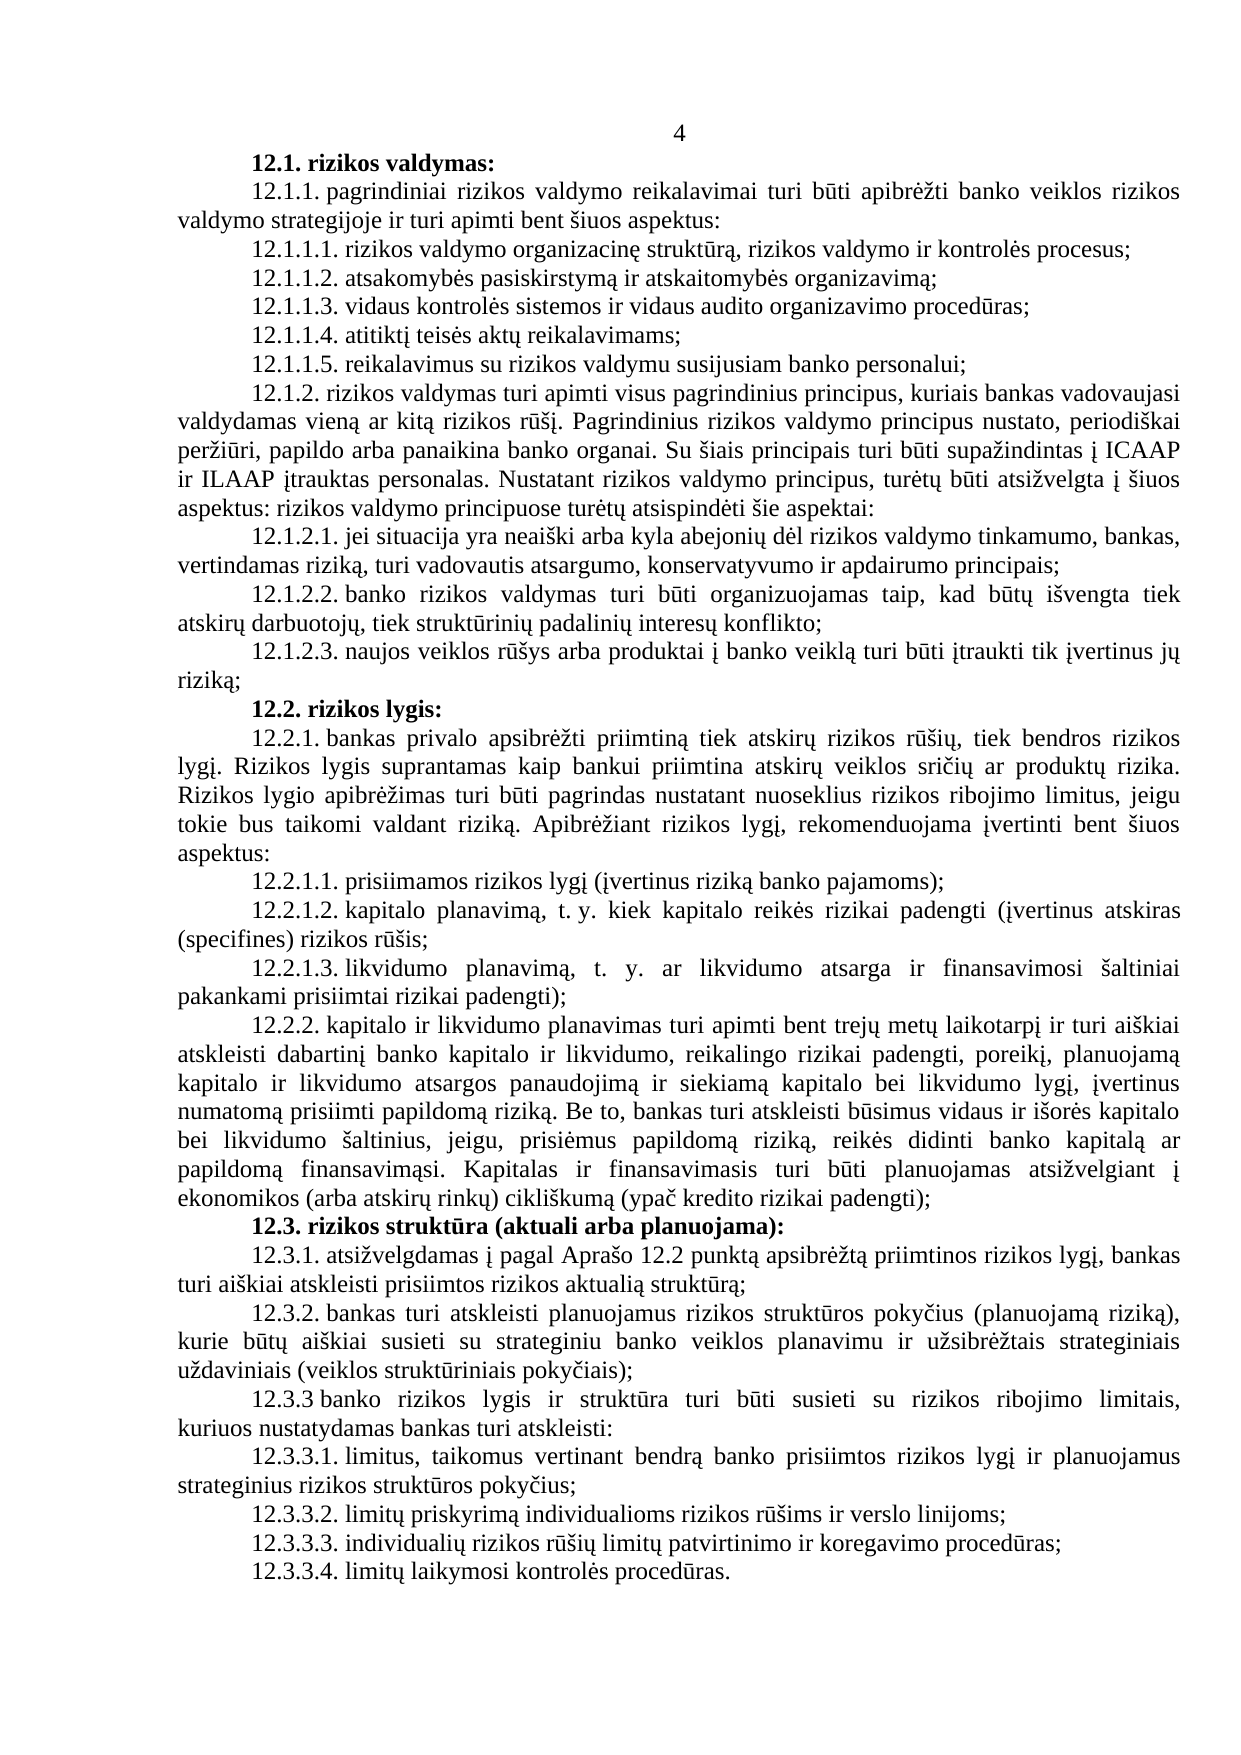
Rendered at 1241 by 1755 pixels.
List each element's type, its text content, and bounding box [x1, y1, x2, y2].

text 12.3.3.2. limitų priskyrimą individualioms rizikos rūšims ir verslo linijoms; [177, 1499, 1181, 1528]
text 12.2.1.3. likvidumo planavimą, t. y. ar likvidumo atsarga ir finansavimosi šaltiniai pakankami prisiimtai rizikai padengti); [177, 953, 1181, 1010]
text 12.2.1. bankas privalo apsibrėžti priimtiną tiek atskirų rizikos rūšių, tiek bendros rizikos lygį. Rizikos lygis suprantamas kaip bankui priimtina atskirų veiklos sričių ar produktų rizika. Rizikos lygio apibrėžimas turi būti pagrindas nustatant nuoseklius rizikos ribojimo limitus, jeigu tokie bus taikomi valdant riziką. Apibrėžiant rizikos lygį, rekomenduojama įvertinti bent šiuos aspektus: [177, 723, 1181, 866]
text 12.1.1.4. atitiktį teisės aktų reikalavimams; [177, 320, 1181, 349]
text 12.1. rizikos valdymas: [177, 148, 1181, 176]
text 12.1.1. pagrindiniai rizikos valdymo reikalavimai turi būti apibrėžti banko veiklos rizikos valdymo strategijoje ir turi apimti bent šiuos aspektus: [177, 176, 1181, 234]
text 12.1.1.1. rizikos valdymo organizacinę struktūrą, rizikos valdymo ir kontrolės procesus; [177, 234, 1181, 263]
text 12.1.2.2. banko rizikos valdymas turi būti organizuojamas taip, kad būtų išvengta tiek atskirų darbuotojų, tiek struktūrinių padalinių interesų konflikto; [177, 579, 1181, 636]
text 12.3.3 banko rizikos lygis ir struktūra turi būti susieti su rizikos ribojimo limitais, kuriuos nustatydamas bankas turi atskleisti: [177, 1384, 1181, 1441]
text 12.2.1.1. prisiimamos rizikos lygį (įvertinus riziką banko pajamoms); [177, 866, 1181, 895]
text 12.1.1.3. vidaus kontrolės sistemos ir vidaus audito organizavimo procedūras; [177, 291, 1181, 320]
text 12.1.1.5. reikalavimus su rizikos valdymu susijusiam banko personalui; [177, 349, 1181, 378]
text 12.1.2.3. naujos veiklos rūšys arba produktai į banko veiklą turi būti įtraukti tik įvertinus jų riziką; [177, 636, 1181, 694]
text 12.3.2. bankas turi atskleisti planuojamus rizikos struktūros pokyčius (planuojamą riziką), kurie būtų aiškiai susieti su strateginiu banko veiklos planavimu ir užsibrėžtais strateginiais uždaviniais (veiklos struktūriniais pokyčiais); [177, 1298, 1181, 1384]
text 12.3. rizikos struktūra (aktuali arba planuojama): [177, 1211, 1181, 1240]
text 12.3.3.4. limitų laikymosi kontrolės procedūras. [177, 1556, 1181, 1585]
text 12.3.3.1. limitus, taikomus vertinant bendrą banko prisiimtos rizikos lygį ir planuojamus strateginius rizikos struktūros pokyčius; [177, 1441, 1181, 1499]
text 12.1.1.2. atsakomybės pasiskirstymą ir atskaitomybės organizavimą; [177, 263, 1181, 291]
text 12.1.2. rizikos valdymas turi apimti visus pagrindinius principus, kuriais bankas vadovaujasi valdydamas vieną ar kitą rizikos rūšį. Pagrindinius rizikos valdymo principus nustato, periodiškai peržiūri, papildo arba panaikina banko organai. Su šiais principais turi būti supažindintas į ICAAP ir ILAAP įtrauktas personalas. Nustatant rizikos valdymo principus, turėtų būti atsižvelgta į šiuos aspektus: rizikos valdymo principuose turėtų atsispindėti šie aspektai: [177, 378, 1181, 521]
text 12.3.1. atsižvelgdamas į pagal Aprašo 12.2 punktą apsibrėžtą priimtinos rizikos lygį, bankas turi aiškiai atskleisti prisiimtos rizikos aktualią struktūrą; [177, 1240, 1181, 1298]
text 12.1.2.1. jei situacija yra neaiški arba kyla abejonių dėl rizikos valdymo tinkamumo, bankas, vertindamas riziką, turi vadovautis atsargumo, konservatyvumo ir apdairumo principais; [177, 521, 1181, 579]
text 12.3.3.3. individualių rizikos rūšių limitų patvirtinimo ir koregavimo procedūras; [177, 1528, 1181, 1556]
text 12.2. rizikos lygis: [177, 694, 1181, 723]
text 12.2.2. kapitalo ir likvidumo planavimas turi apimti bent trejų metų laikotarpį ir turi aiškiai atskleisti dabartinį banko kapitalo ir likvidumo, reikalingo rizikai padengti, poreikį, planuojamą kapitalo ir likvidumo atsargos panaudojimą ir siekiamą kapitalo bei likvidumo lygį, įvertinus numatomą prisiimti papildomą riziką. Be to, bankas turi atskleisti būsimus vidaus ir išorės kapitalo bei likvidumo šaltinius, jeigu, prisiėmus papildomą riziką, reikės didinti banko kapitalą ar papildomą finansavimąsi. Kapitalas ir finansavimasis turi būti planuojamas atsižvelgiant į ekonomikos (arba atskirų rinkų) cikliškumą (ypač kredito rizikai padengti); [177, 1010, 1181, 1211]
text 12.2.1.2. kapitalo planavimą, t. y. kiek kapitalo reikės rizikai padengti (įvertinus atskiras (specifines) rizikos rūšis; [177, 895, 1181, 953]
